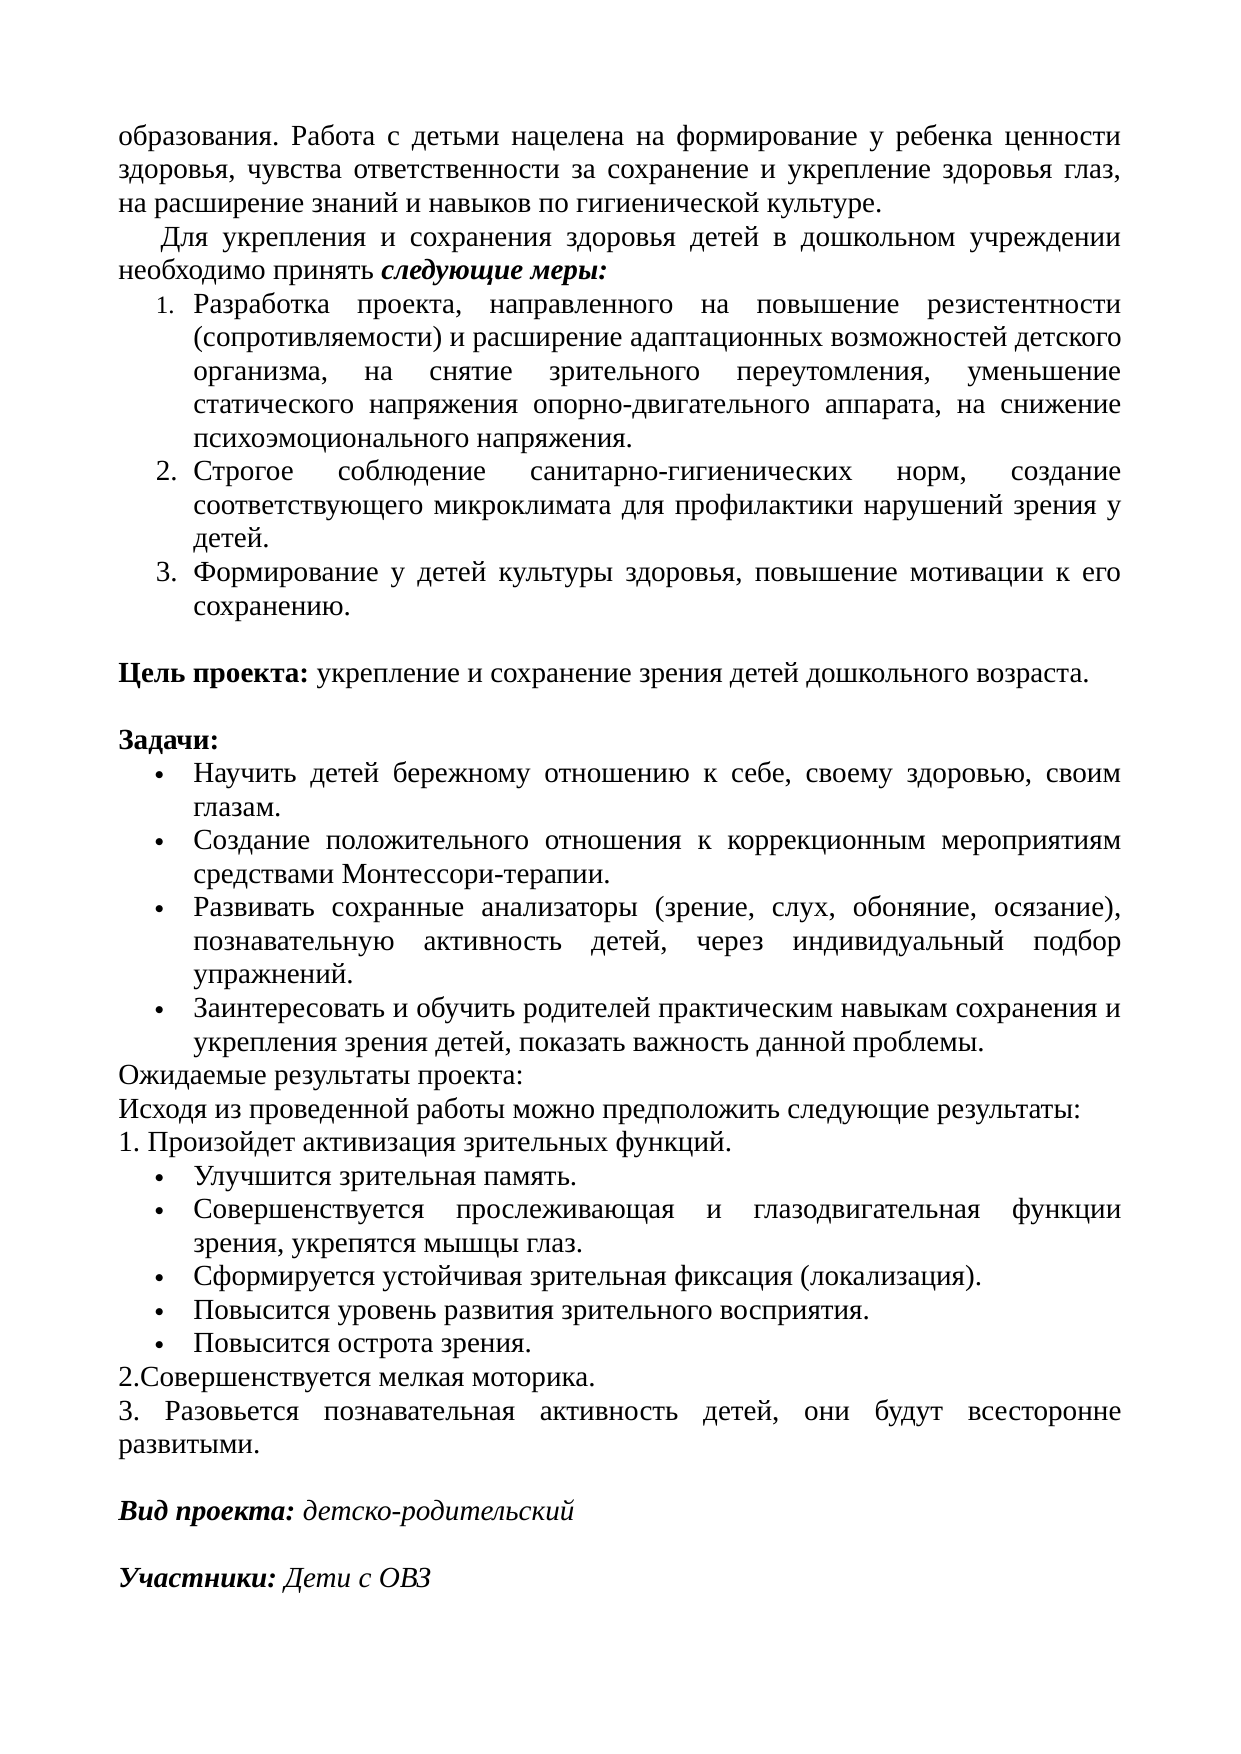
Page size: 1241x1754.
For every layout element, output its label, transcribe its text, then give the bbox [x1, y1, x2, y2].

list Развивать сохранные анализаторы (зрение, слух, обоняние, осязание), познавательную активность детей, через индивидуальный подбор упражнений. [156, 889, 1122, 990]
list Строгое соблюдение санитарно-гигиенических норм, создание соответствующего микроклимата для профилактики нарушений зрения у детей. [156, 453, 1122, 554]
text 2.Совершенствуется мелкая моторика. [118, 1359, 1122, 1393]
list Повысится острота зрения. [156, 1326, 1122, 1359]
text Ожидаемые результаты проекта: [118, 1057, 1122, 1091]
text Вид проекта: детско-родительский [118, 1493, 1122, 1527]
list Повысится уровень развития зрительного восприятия. [156, 1292, 1122, 1326]
list Улучшится зрительная память. [156, 1158, 1122, 1191]
list Разработка проекта, направленного на повышение резистентности (сопротивляемости) и расширение адаптационных возможностей детского организма, на снятие зрительного переутомления, уменьшение статического напряжения опорно-двигательного аппарата, на снижение психоэмоционального напряжения. [156, 286, 1122, 453]
text Исходя из проведенной работы можно предположить следующие результаты: [118, 1091, 1122, 1124]
text Участники: Дети с ОВЗ [118, 1560, 1122, 1594]
text образования. Работа с детьми нацелена на формирование у ребенка ценности здоровья, чувства ответственности за сохранение и укрепление здоровья глаз, на расширение знаний и навыков по гигиенической культуре. [118, 118, 1122, 219]
text Для укрепления и сохранения здоровья детей в дошкольном учреждении необходимо принять следующие меры: [118, 219, 1122, 286]
list Сформируется устойчивая зрительная фиксация (локализация). [156, 1258, 1122, 1292]
text Задачи: [118, 722, 1122, 755]
text 3. Разовьется познавательная активность детей, они будут всесторонне развитыми. [118, 1393, 1122, 1460]
list Формирование у детей культуры здоровья, повышение мотивации к его сохранению. [156, 554, 1122, 621]
list Совершенствуется прослеживающая и глазодвигательная функции зрения, укрепятся мышцы глаз. [156, 1191, 1122, 1258]
list Заинтересовать и обучить родителей практическим навыкам сохранения и укрепления зрения детей, показать важность данной проблемы. [156, 990, 1122, 1057]
text Цель проекта: укрепление и сохранение зрения детей дошкольного возраста. [118, 655, 1122, 688]
text 1. Произойдет активизация зрительных функций. [118, 1124, 1122, 1158]
list Научить детей бережному отношению к себе, своему здоровью, своим глазам. [156, 755, 1122, 822]
list Создание положительного отношения к коррекционным мероприятиям средствами Монтессори-терапии. [156, 822, 1122, 889]
